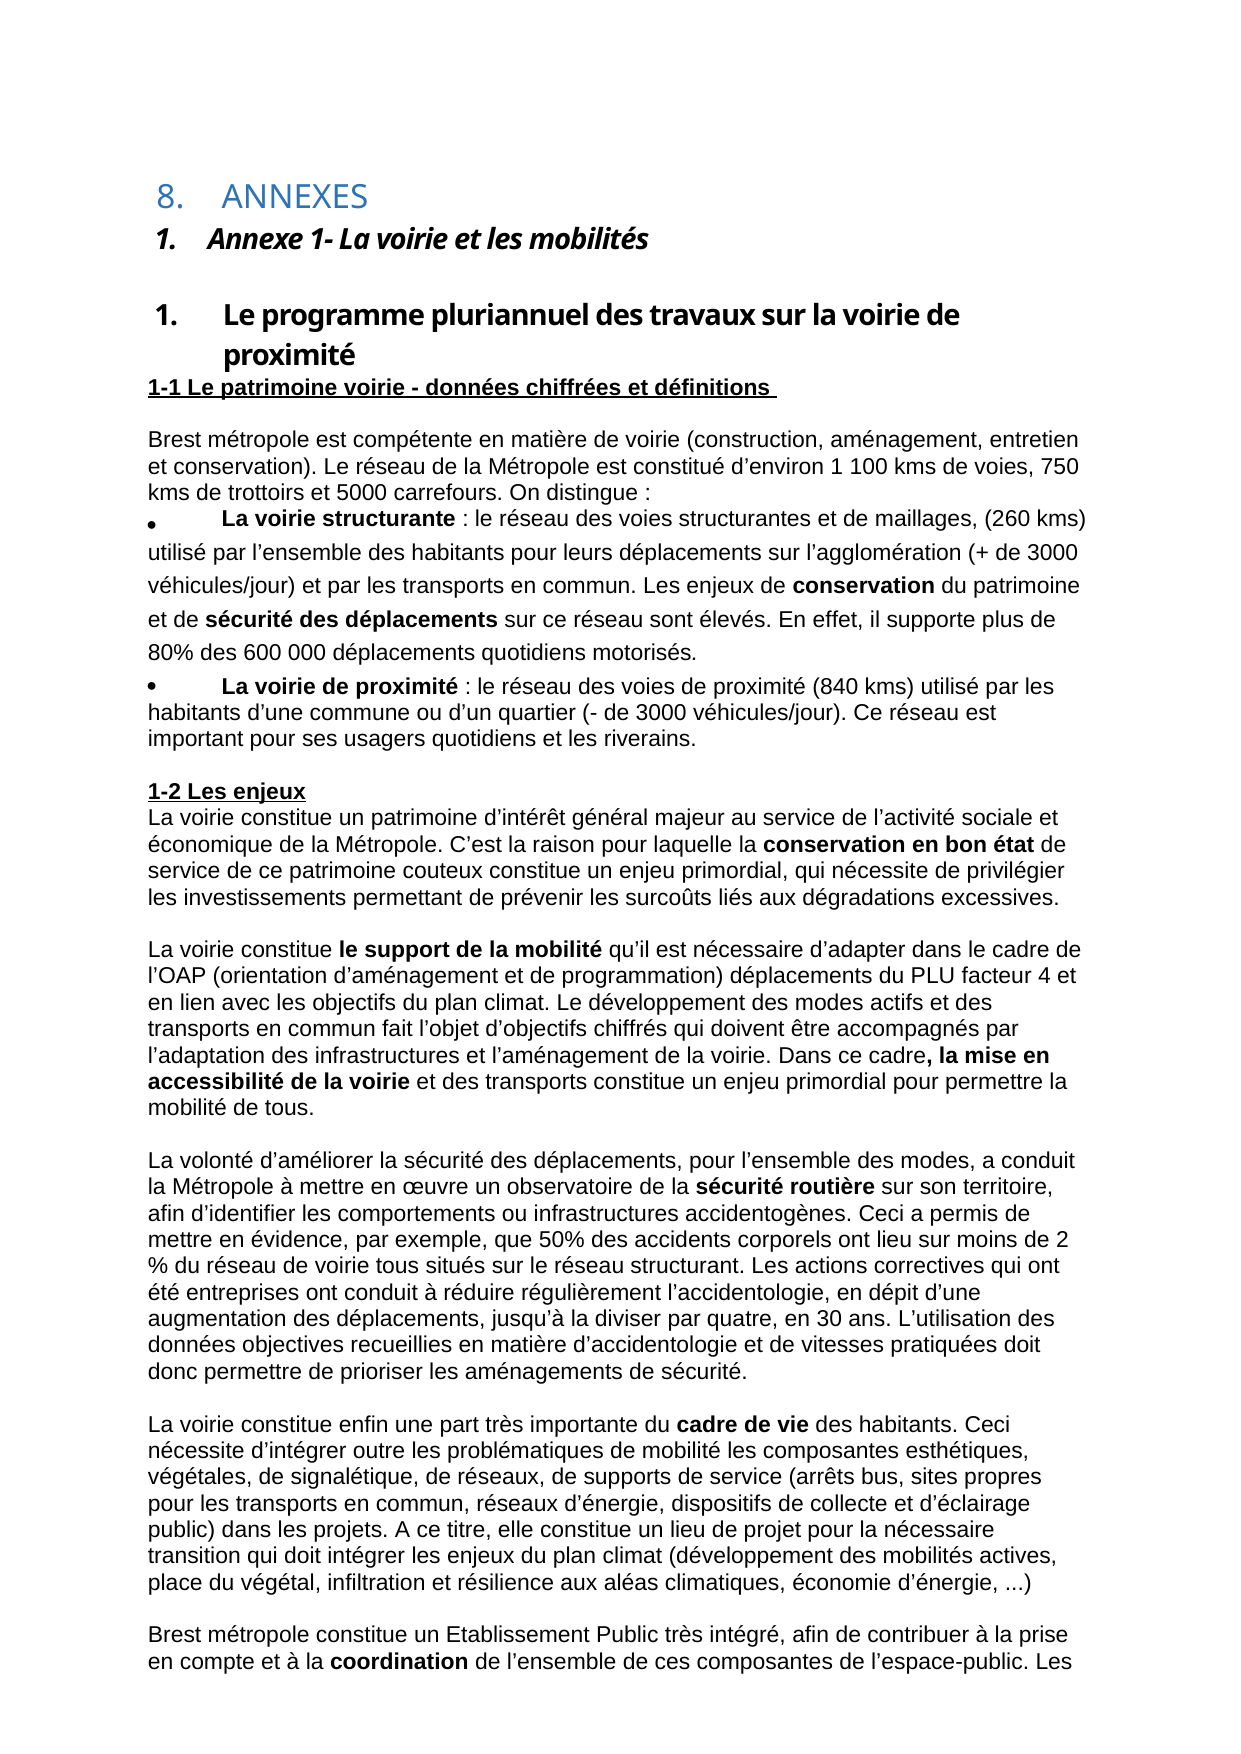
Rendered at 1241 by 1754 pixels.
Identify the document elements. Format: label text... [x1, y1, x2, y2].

text 1-1 Le patrimoine voirie - données chiffrées et définitions [148, 374, 1093, 400]
text La volonté d’améliorer la sécurité des déplacements, pour l’ensemble des modes, a conduit la Métropole à mettre en œuvre un observatoire de la sécurité routière sur son territoire, afin d’identifier les comportements ou infrastructures accidentogènes. Ceci a permis de mettre en évidence, par exemple, que 50% des accidents corporels ont lieu sur moins de 2 % du réseau de voirie tous situés sur le réseau structurant. Les actions correctives qui ont été entreprises ont conduit à réduire régulièrement l’accidentologie, en dépit d’une augmentation des déplacements, jusqu’à la diviser par quatre, en 30 ans. L’utilisation des données objectives recueillies en matière d’accidentologie et de vitesses pratiquées doit donc permettre de prioriser les aménagements de sécurité. [148, 1147, 1093, 1384]
text Brest métropole est compétente en matière de voirie (construction, aménagement, entretien et conservation). Le réseau de la Métropole est constitué d’environ 1 100 kms de voies, 750 kms de trottoirs et 5000 carrefours. On distingue : [148, 426, 1093, 505]
text La voirie constitue enfin une part très importante du cadre de vie des habitants. Ceci nécessite d’intégrer outre les problématiques de mobilité les composantes esthétiques, végétales, de signalétique, de réseaux, de supports de service (arrêts bus, sites propres pour les transports en commun, réseaux d’énergie, dispositifs de collecte et d’éclairage public) dans les projets. A ce titre, elle constitue un lieu de projet pour la nécessaire transition qui doit intégrer les enjeux du plan climat (développement des mobilités actives, place du végétal, infiltration et résilience aux aléas climatiques, économie d’énergie, ...) [148, 1411, 1093, 1595]
subtitle Le programme pluriannuel des travaux sur la voirie de proximité [148, 294, 1093, 374]
subtitle ANNEXES [148, 173, 1093, 218]
list La voirie de proximité : le réseau des voies de proximité (840 kms) utilisé par les habitants d’une commune ou d’un quartier (- de 3000 véhicules/jour). Ce réseau est important pour ses usagers quotidiens et les riverains. [148, 673, 1093, 752]
text Brest métropole constitue un Etablissement Public très intégré, afin de contribuer à la prise en compte et à la coordination de l’ensemble de ces composantes de l’espace-public. Les [148, 1621, 1093, 1674]
list La voirie structurante : le réseau des voies structurantes et de maillages, (260 kms) utilisé par l’ensemble des habitants pour leurs déplacements sur l’agglomération (+ de 3000 véhicules/jour) et par les transports en commun. Les enjeux de conservation du patrimoine et de sécurité des déplacements sur ce réseau sont élevés. En effet, il supporte plus de 80% des 600 000 déplacements quotidiens motorisés. [148, 505, 1093, 673]
text 1-2 Les enjeux [148, 778, 1093, 804]
text La voirie constitue un patrimoine d’intérêt général majeur au service de l’activité sociale et économique de la Métropole. C’est la raison pour laquelle la conservation en bon état de service de ce patrimoine couteux constitue un enjeu primordial, qui nécessite de privilégier les investissements permettant de prévenir les surcoûts liés aux dégradations excessives. [148, 804, 1093, 910]
text La voirie constitue le support de la mobilité qu’il est nécessaire d’adapter dans le cadre de l’OAP (orientation d’aménagement et de programmation) déplacements du PLU facteur 4 et en lien avec les objectifs du plan climat. Le développement des modes actifs et des transports en commun fait l’objet d’objectifs chiffrés qui doivent être accompagnés par l’adaptation des infrastructures et l’aménagement de la voirie. Dans ce cadre, la mise en accessibilité de la voirie et des transports constitue un enjeu primordial pour permettre la mobilité de tous. [148, 936, 1093, 1121]
subtitle Annexe 1- La voirie et les mobilités [148, 218, 1093, 258]
